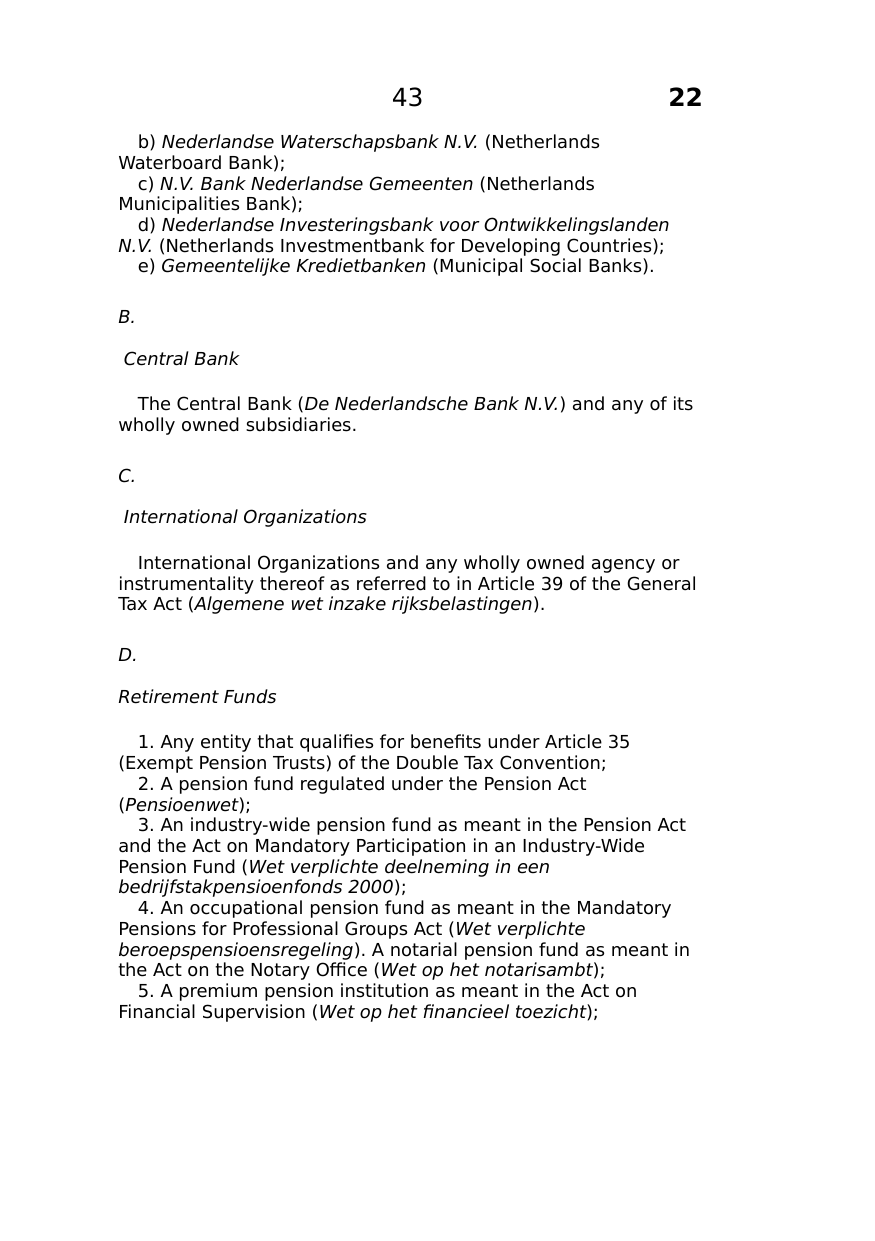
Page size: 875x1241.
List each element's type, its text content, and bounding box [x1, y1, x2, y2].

subtitle D. Retirement Funds [118, 645, 703, 707]
text The Central Bank (De Nederlandsche Bank N.V.) and any of its wholly owned subsidiaries. [118, 394, 703, 436]
text 1. Any entity that qualifies for benefits under Article 35 (Exempt Pension Trusts) of the Double Tax Convention; [118, 732, 703, 774]
text c) N.V. Bank Nederlandse Gemeenten (Netherlands Municipalities Bank); [118, 173, 703, 215]
text 3. An industry-wide pension fund as meant in the Pension Act and the Act on Mandatory Participation in an Industry-Wide Pension Fund (Wet verplichte deelneming in een bedrijfstakpensioenfonds 2000); [118, 815, 703, 898]
text 2. A pension fund regulated under the Pension Act (Pensioenwet); [118, 774, 703, 815]
subtitle B. Central Bank [118, 307, 703, 369]
text d) Nederlandse Investeringsbank voor Ontwikkelingslanden N.V. (Netherlands Investmentbank for Developing Countries); [118, 215, 703, 256]
text b) Nederlandse Waterschapsbank N.V. (Netherlands Waterboard Bank); [118, 132, 703, 173]
text e) Gemeentelijke Kredietbanken (Municipal Social Banks). [118, 256, 703, 277]
text 4. An occupational pension fund as meant in the Mandatory Pensions for Professional Groups Act (Wet verplichte beroepspensioensregeling). A notarial pension fund as meant in the Act on the Notary Office (Wet op het notarisambt); [118, 898, 703, 981]
text 5. A premium pension institution as meant in the Act on Financial Supervision (Wet op het financieel toezicht); [118, 981, 703, 1022]
subtitle C. International Organizations [118, 466, 703, 528]
text International Organizations and any wholly owned agency or instrumentality thereof as referred to in Article 39 of the General Tax Act (Algemene wet inzake rijksbelastingen). [118, 553, 703, 615]
